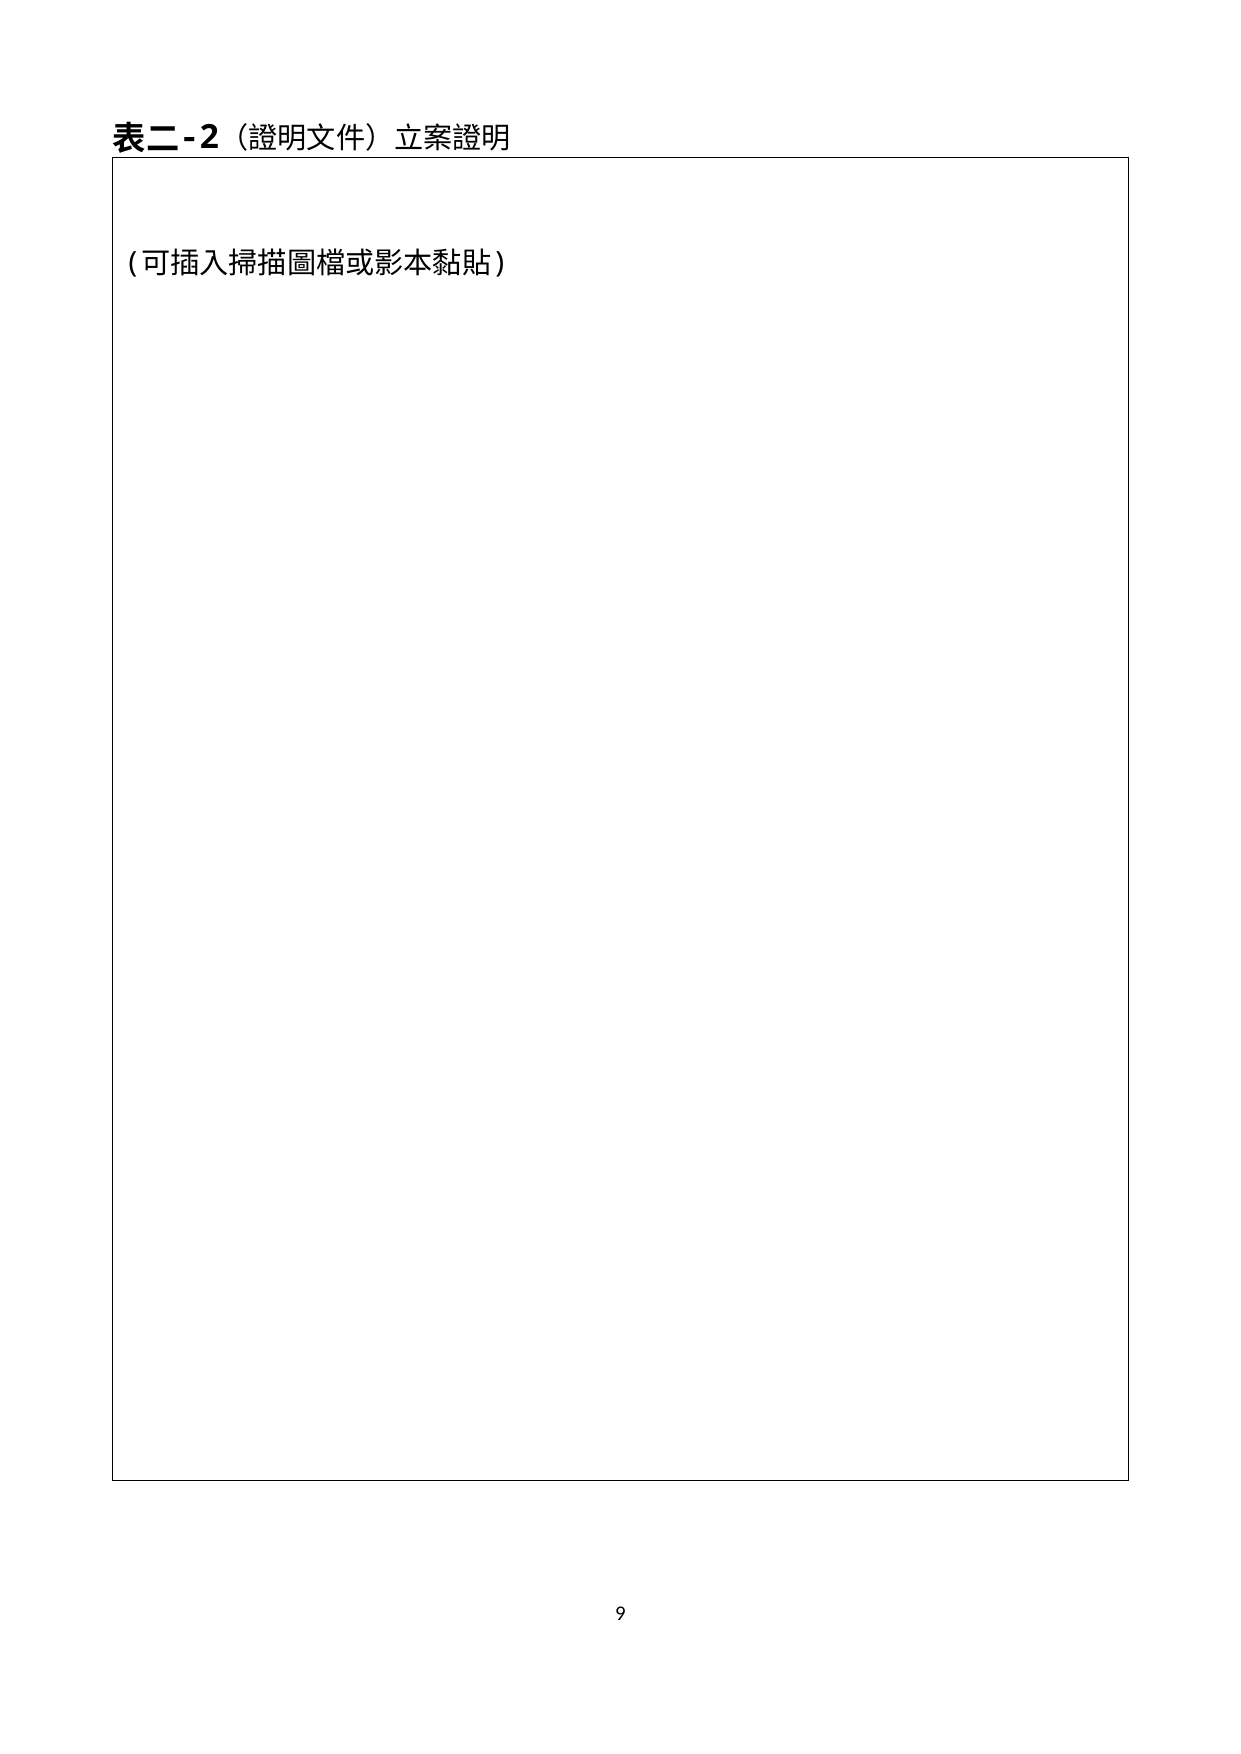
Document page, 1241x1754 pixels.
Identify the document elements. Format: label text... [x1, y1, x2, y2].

text 表二-2（證明文件）立案證明 [112, 94, 1128, 157]
table_header (可插入掃描圖檔或影本黏貼) [113, 158, 1128, 1480]
